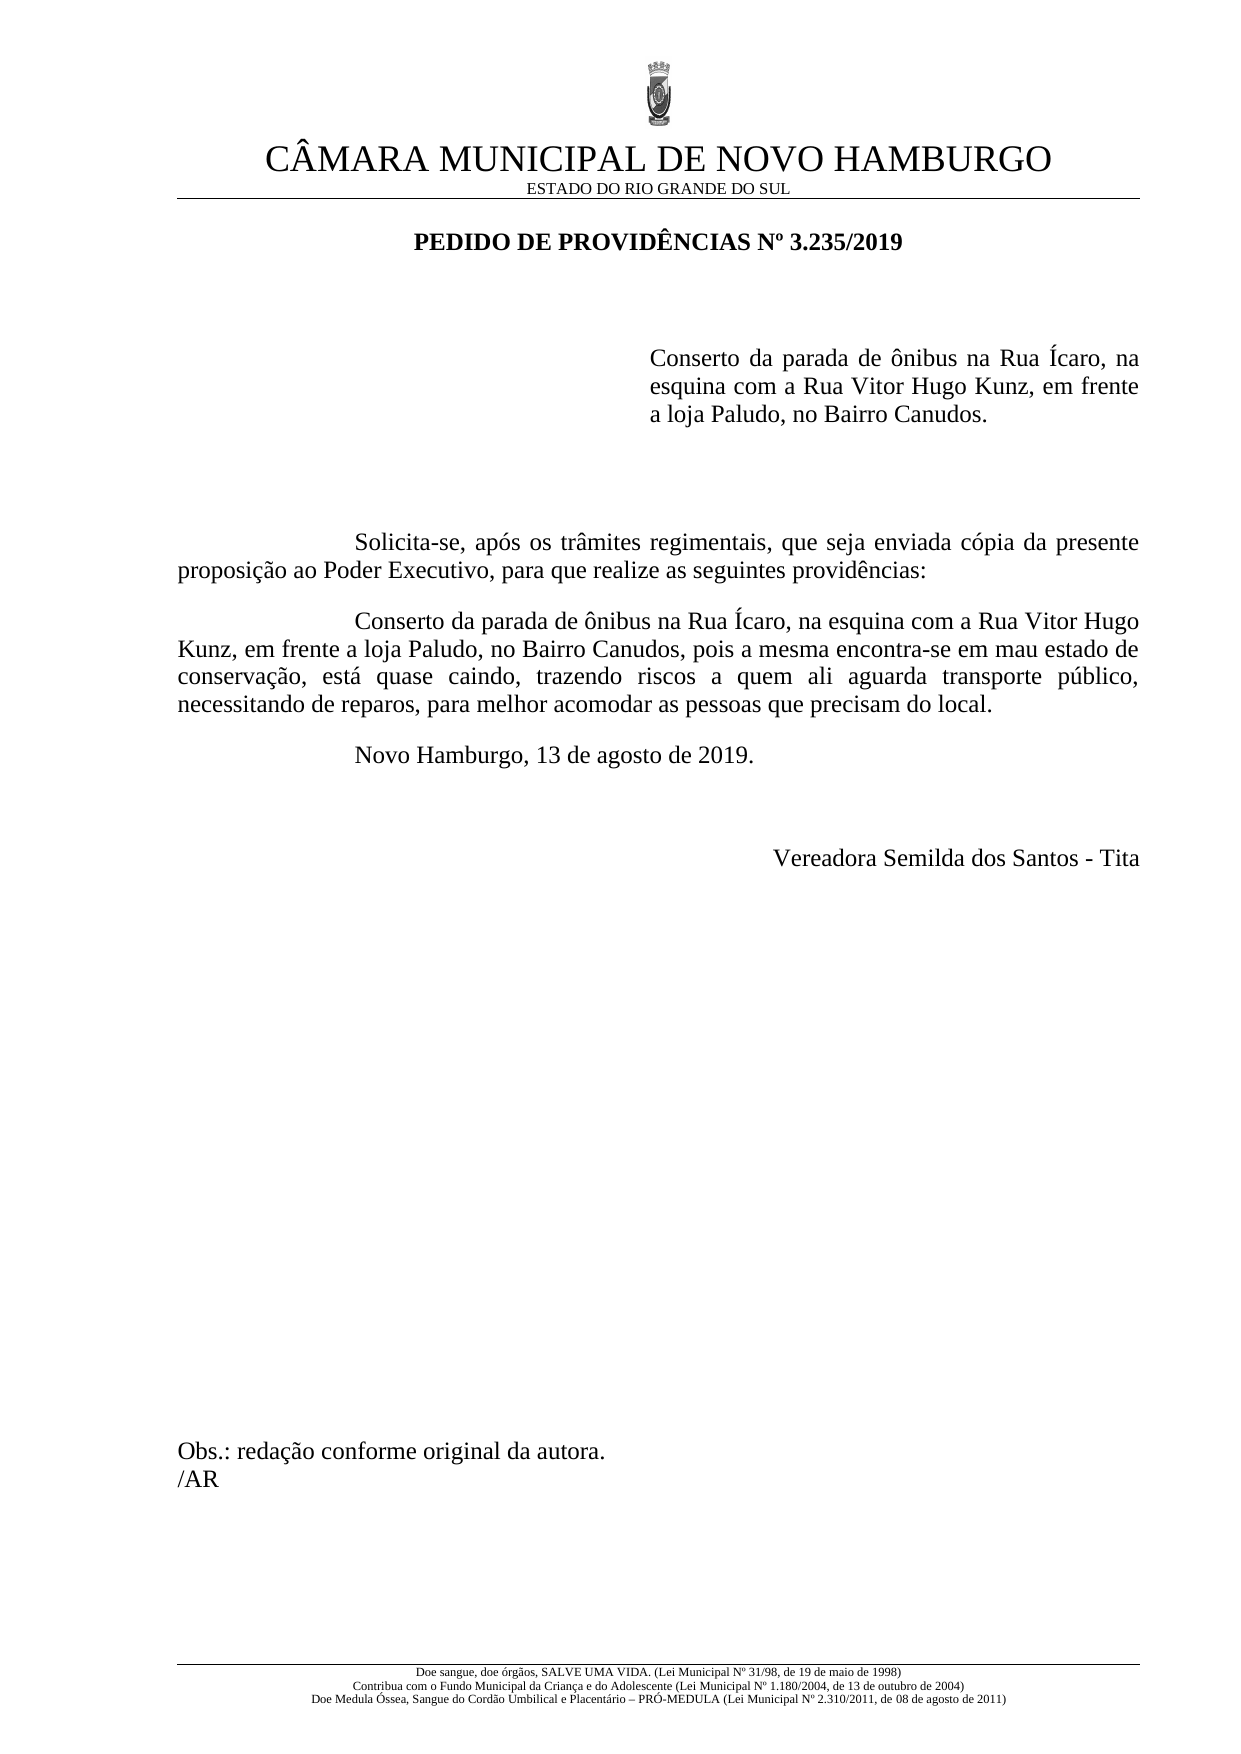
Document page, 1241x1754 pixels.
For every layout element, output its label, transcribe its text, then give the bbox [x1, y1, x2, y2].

text Solicita-se, após os trâmites regimentais, que seja enviada cópia da presente proposição ao Poder Executivo, para que realize as seguintes providências: [177, 528, 1140, 583]
text /AR [177, 1465, 1140, 1493]
text Conserto da parada de ônibus na Rua Ícaro, na esquina com a Rua Vitor Hugo Kunz, em frente a loja Paludo, no Bairro Canudos, pois a mesma encontra-se em mau estado de conservação, está quase caindo, trazendo riscos a quem ali aguarda transporte público, necessitando de reparos, para melhor acomodar as pessoas que precisam do local. [177, 607, 1140, 718]
text Conserto da parada de ônibus na Rua Ícaro, na esquina com a Rua Vitor Hugo Kunz, em frente a loja Paludo, no Bairro Canudos. [649, 344, 1140, 428]
text Novo Hamburgo, 13 de agosto de 2019. [177, 741, 1140, 769]
text Vereadora Semilda dos Santos - Tita [177, 844, 1140, 872]
text PEDIDO DE PROVIDÊNCIAS Nº 3.235/2019 [177, 228, 1140, 256]
text Obs.: redação conforme original da autora. [177, 1437, 1140, 1465]
